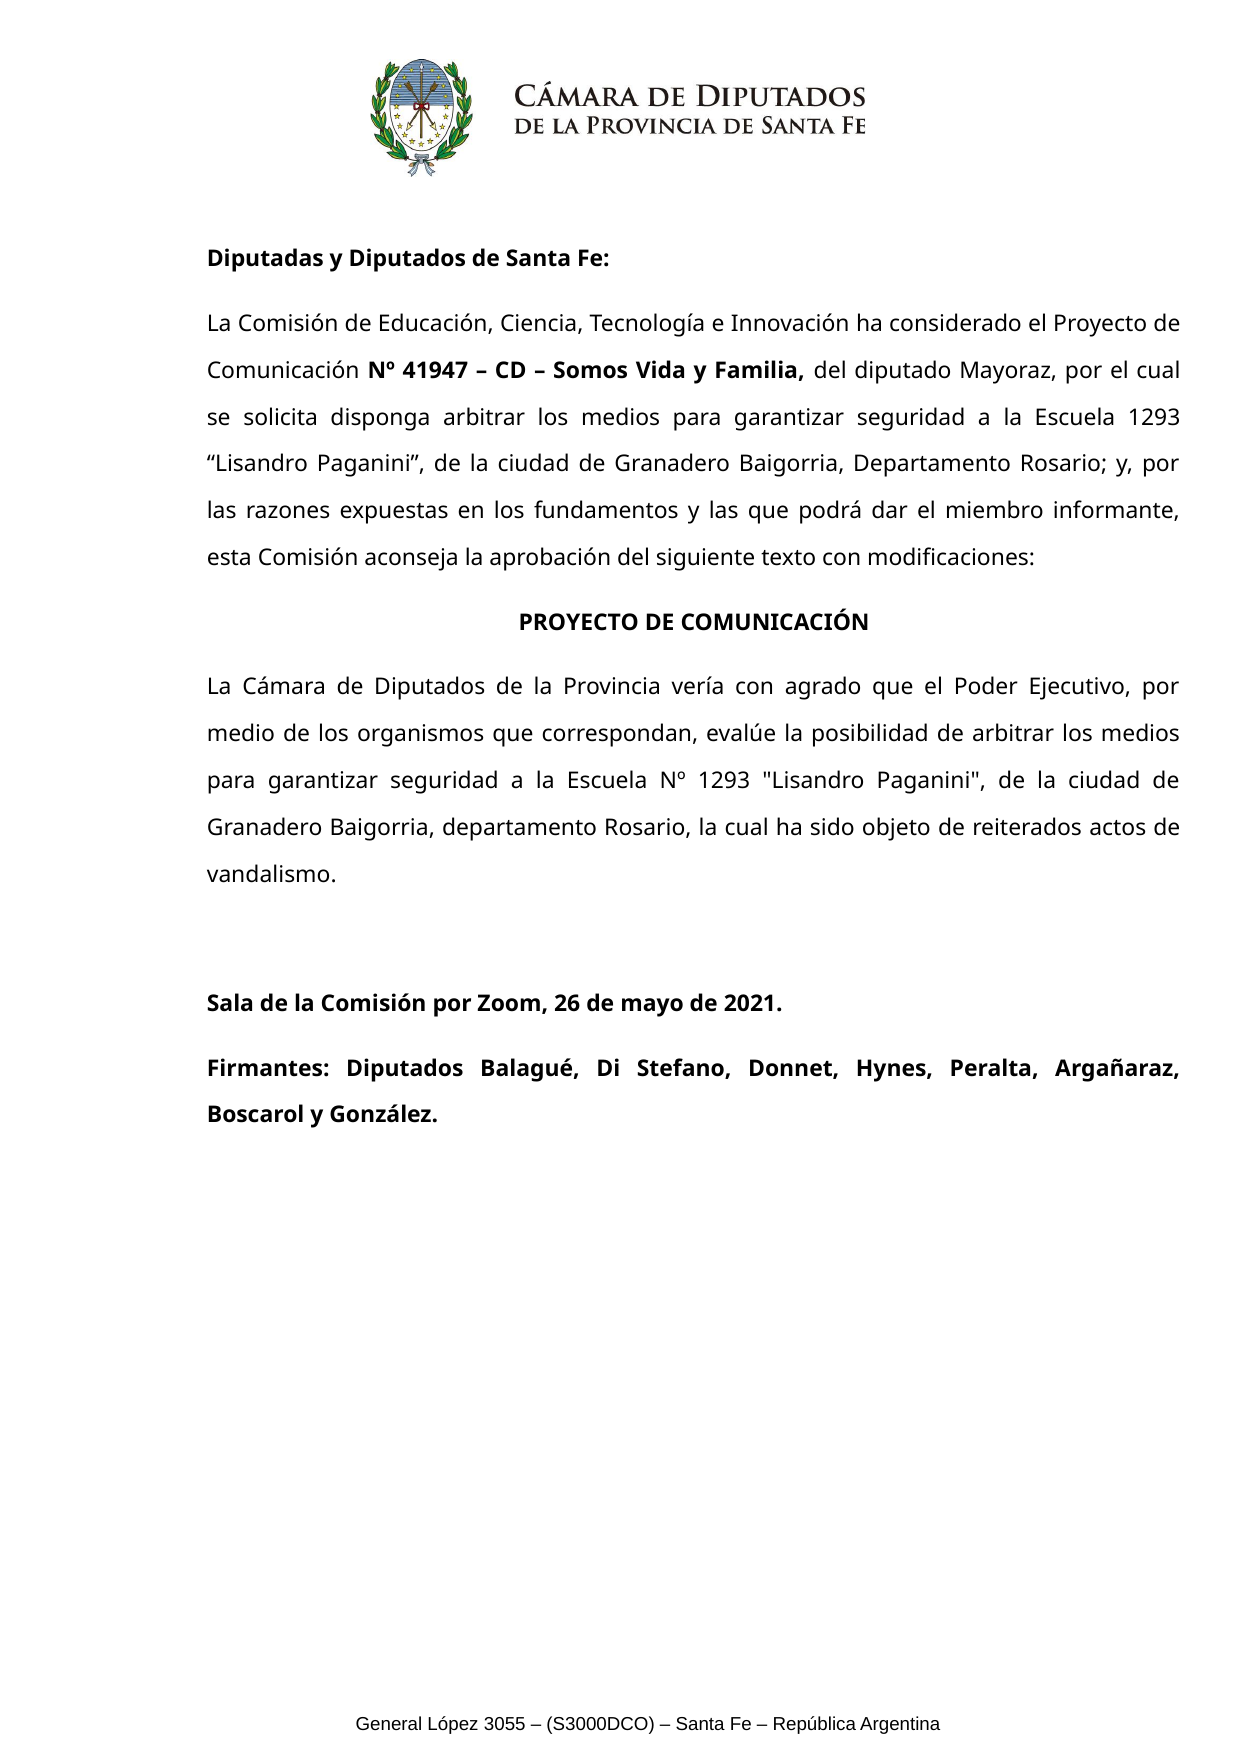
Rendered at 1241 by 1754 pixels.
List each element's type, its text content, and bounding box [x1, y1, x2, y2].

text Firmantes: Diputados Balagué, Di Stefano, Donnet, Hynes, Peralta, Argañaraz, Boscarol y González. [207, 1052, 1181, 1130]
text La Comisión de Educación, Ciencia, Tecnología e Innovación ha considerado el Proyecto de Comunicación Nº 41947 – CD – Somos Vida y Familia, del diputado Mayoraz, por el cual se solicita disponga arbitrar los medios para garantizar seguridad a la Escuela 1293 “Lisandro Paganini”, de la ciudad de Granadero Baigorria, Departamento Rosario; y, por las razones expuestas en los fundamentos y las que podrá dar el miembro informante, esta Comisión aconseja la aprobación del siguiente texto con modificaciones: [207, 307, 1181, 572]
text Diputadas y Diputados de Santa Fe: [207, 242, 1181, 273]
text La Cámara de Diputados de la Provincia vería con agrado que el Poder Ejecutivo, por medio de los organismos que correspondan, evalúe la posibilidad de arbitrar los medios para garantizar seguridad a la Escuela Nº 1293 "Lisandro Paganini", de la ciudad de Granadero Baigorria, departamento Rosario, la cual ha sido objeto de reiterados actos de vandalismo. [207, 670, 1181, 889]
picture [370, 59, 866, 181]
text Sala de la Comisión por Zoom, 26 de mayo de 2021. [207, 987, 1181, 1018]
text PROYECTO DE COMUNICACIÓN [207, 606, 1181, 637]
